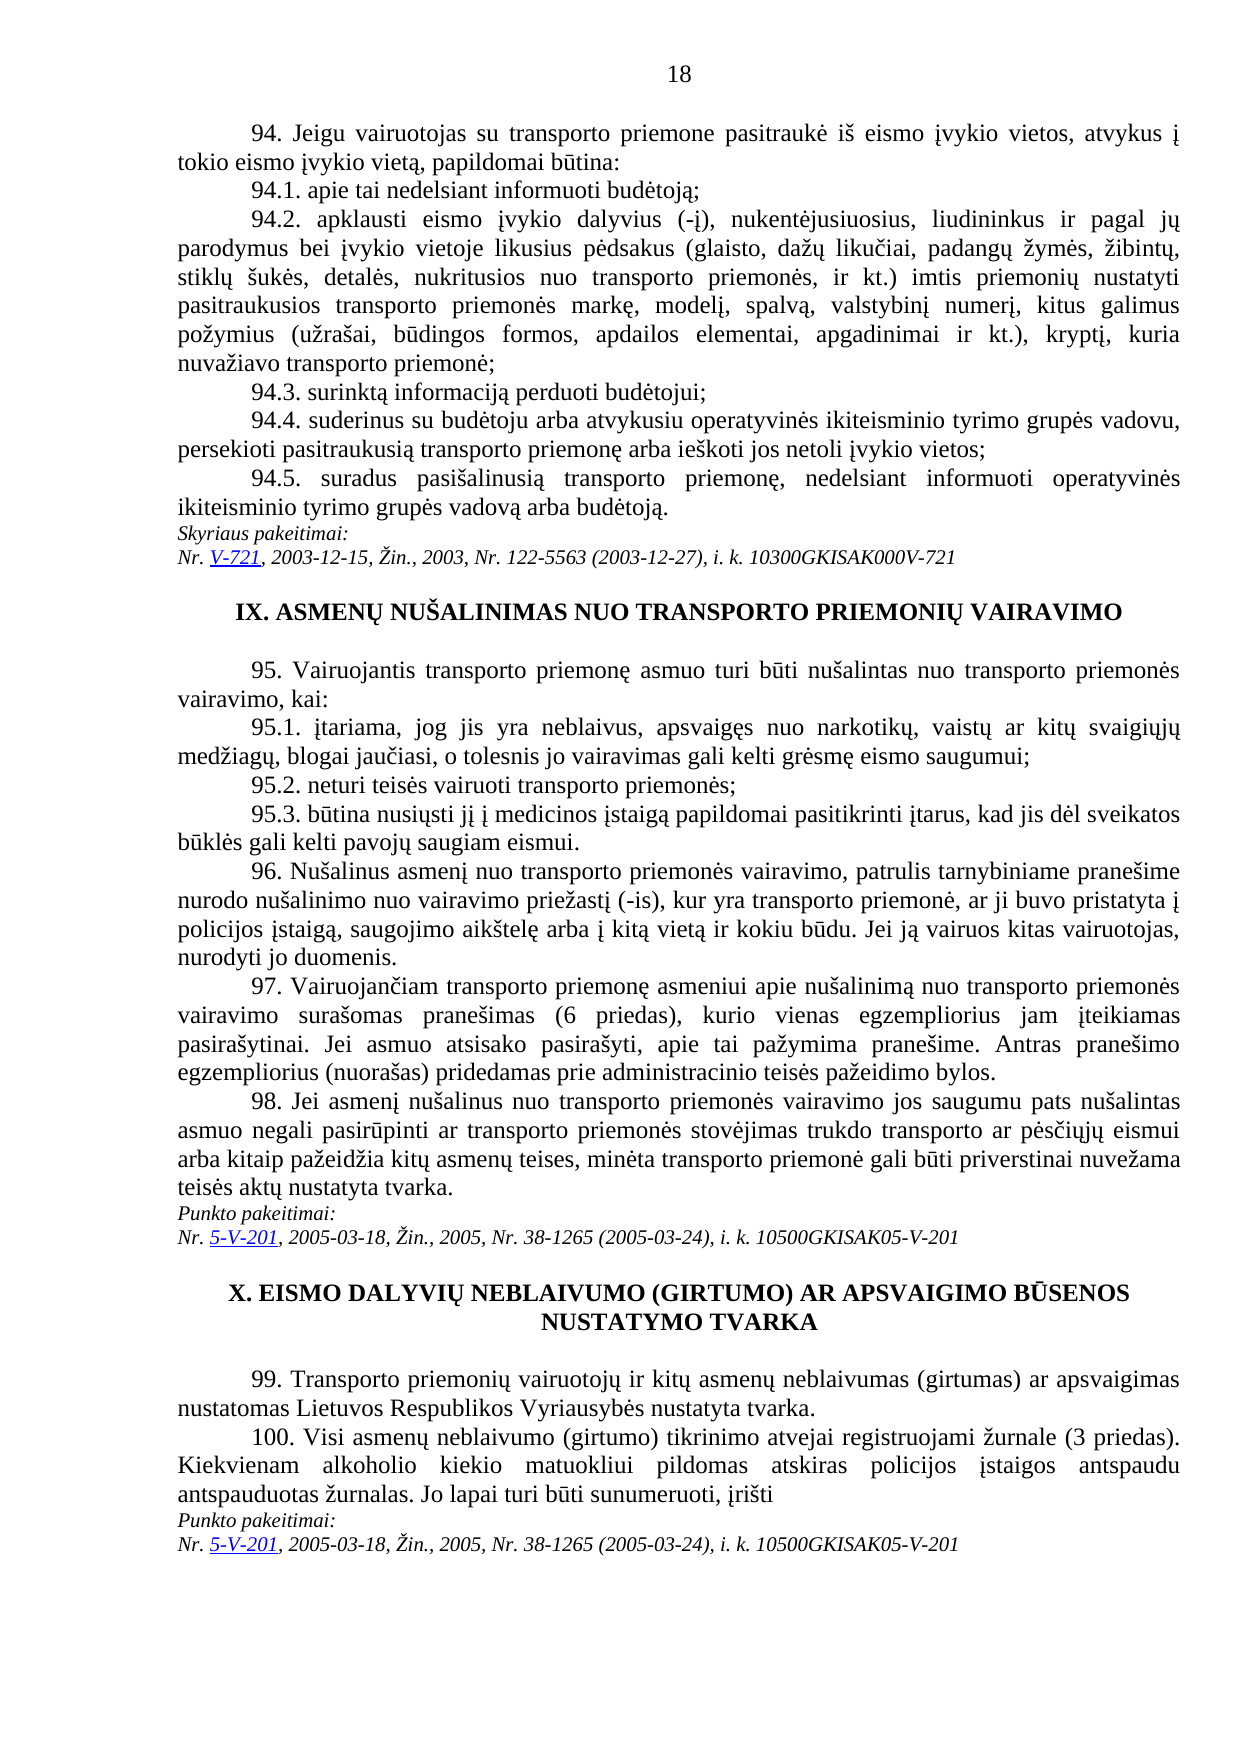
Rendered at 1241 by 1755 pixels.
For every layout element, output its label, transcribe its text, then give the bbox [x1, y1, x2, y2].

text 94.5. suradus pasišalinusią transporto priemonę, nedelsiant informuoti operatyvinės ikiteisminio tyrimo grupės vadovą arba budėtoją. [177, 463, 1181, 521]
text 94.4. suderinus su budėtoju arba atvykusiu operatyvinės ikiteisminio tyrimo grupės vadovu, persekioti pasitraukusią transporto priemonę arba ieškoti jos netoli įvykio vietos; [177, 406, 1181, 463]
text 94. Jeigu vairuotojas su transporto priemone pasitraukė iš eismo įvykio vietos, atvykus į tokio eismo įvykio vietą, papildomai būtina: [177, 118, 1181, 176]
text 94.1. apie tai nedelsiant informuoti budėtoją; [177, 176, 1181, 204]
text 95. Vairuojantis transporto priemonę asmuo turi būti nušalintas nuo transporto priemonės vairavimo, kai: [177, 655, 1181, 712]
text IX. ASMENŲ NUŠALINIMAS NUO TRANSPORTO PRIEMONIŲ VAIRAVIMO [177, 597, 1181, 626]
text Nr. V-721, 2003-12-15, Žin., 2003, Nr. 122-5563 (2003-12-27), i. k. 10300GKISAK000V-721 [177, 545, 1181, 569]
text Punkto pakeitimai: [177, 1508, 1181, 1532]
text 100. Visi asmenų neblaivumo (girtumo) tikrinimo atvejai registruojami žurnale (3 priedas). Kiekvienam alkoholio kiekio matuokliui pildomas atskiras policijos įstaigos antspaudu antspauduotas žurnalas. Jo lapai turi būti sunumeruoti, įrišti [177, 1422, 1181, 1508]
text 95.3. būtina nusiųsti jį į medicinos įstaigą papildomai pasitikrinti įtarus, kad jis dėl sveikatos būklės gali kelti pavojų saugiam eismui. [177, 799, 1181, 856]
text Nr. 5-V-201, 2005-03-18, Žin., 2005, Nr. 38-1265 (2005-03-24), i. k. 10500GKISAK05-V-201 [177, 1225, 1181, 1249]
text Skyriaus pakeitimai: [177, 521, 1181, 545]
text 95.2. neturi teisės vairuoti transporto priemonės; [177, 770, 1181, 799]
text 97. Vairuojančiam transporto priemonę asmeniui apie nušalinimą nuo transporto priemonės vairavimo surašomas pranešimas (6 priedas), kurio vienas egzempliorius jam įteikiamas pasirašytinai. Jei asmuo atsisako pasirašyti, apie tai pažymima pranešime. Antras pranešimo egzempliorius (nuorašas) pridedamas prie administracinio teisės pažeidimo bylos. [177, 971, 1181, 1086]
text 99. Transporto priemonių vairuotojų ir kitų asmenų neblaivumas (girtumas) ar apsvaigimas nustatomas Lietuvos Respublikos Vyriausybės nustatyta tvarka. [177, 1364, 1181, 1422]
text 96. Nušalinus asmenį nuo transporto priemonės vairavimo, patrulis tarnybiniame pranešime nurodo nušalinimo nuo vairavimo priežastį (-is), kur yra transporto priemonė, ar ji buvo pristatyta į policijos įstaigą, saugojimo aikštelę arba į kitą vietą ir kokiu būdu. Jei ją vairuos kitas vairuotojas, nurodyti jo duomenis. [177, 856, 1181, 971]
text Punkto pakeitimai: [177, 1201, 1181, 1225]
text Nr. 5-V-201, 2005-03-18, Žin., 2005, Nr. 38-1265 (2005-03-24), i. k. 10500GKISAK05-V-201 [177, 1532, 1181, 1556]
text 98. Jei asmenį nušalinus nuo transporto priemonės vairavimo jos saugumu pats nušalintas asmuo negali pasirūpinti ar transporto priemonės stovėjimas trukdo transporto ar pėsčiųjų eismui arba kitaip pažeidžia kitų asmenų teises, minėta transporto priemonė gali būti priverstinai nuvežama teisės aktų nustatyta tvarka. [177, 1086, 1181, 1201]
text X. Eismo dalyvių neblaivumo (GIRTUMO) AR APSVAIGIMO būsenos nustatymo tvarka [177, 1278, 1181, 1336]
text 94.2. apklausti eismo įvykio dalyvius (-į), nukentėjusiuosius, liudininkus ir pagal jų parodymus bei įvykio vietoje likusius pėdsakus (glaisto, dažų likučiai, padangų žymės, žibintų, stiklų šukės, detalės, nukritusios nuo transporto priemonės, ir kt.) imtis priemonių nustatyti pasitraukusios transporto priemonės markę, modelį, spalvą, valstybinį numerį, kitus galimus požymius (užrašai, būdingos formos, apdailos elementai, apgadinimai ir kt.), kryptį, kuria nuvažiavo transporto priemonė; [177, 204, 1181, 377]
text 94.3. surinktą informaciją perduoti budėtojui; [177, 377, 1181, 406]
text 95.1. įtariama, jog jis yra neblaivus, apsvaigęs nuo narkotikų, vaistų ar kitų svaigiųjų medžiagų, blogai jaučiasi, o tolesnis jo vairavimas gali kelti grėsmę eismo saugumui; [177, 712, 1181, 770]
